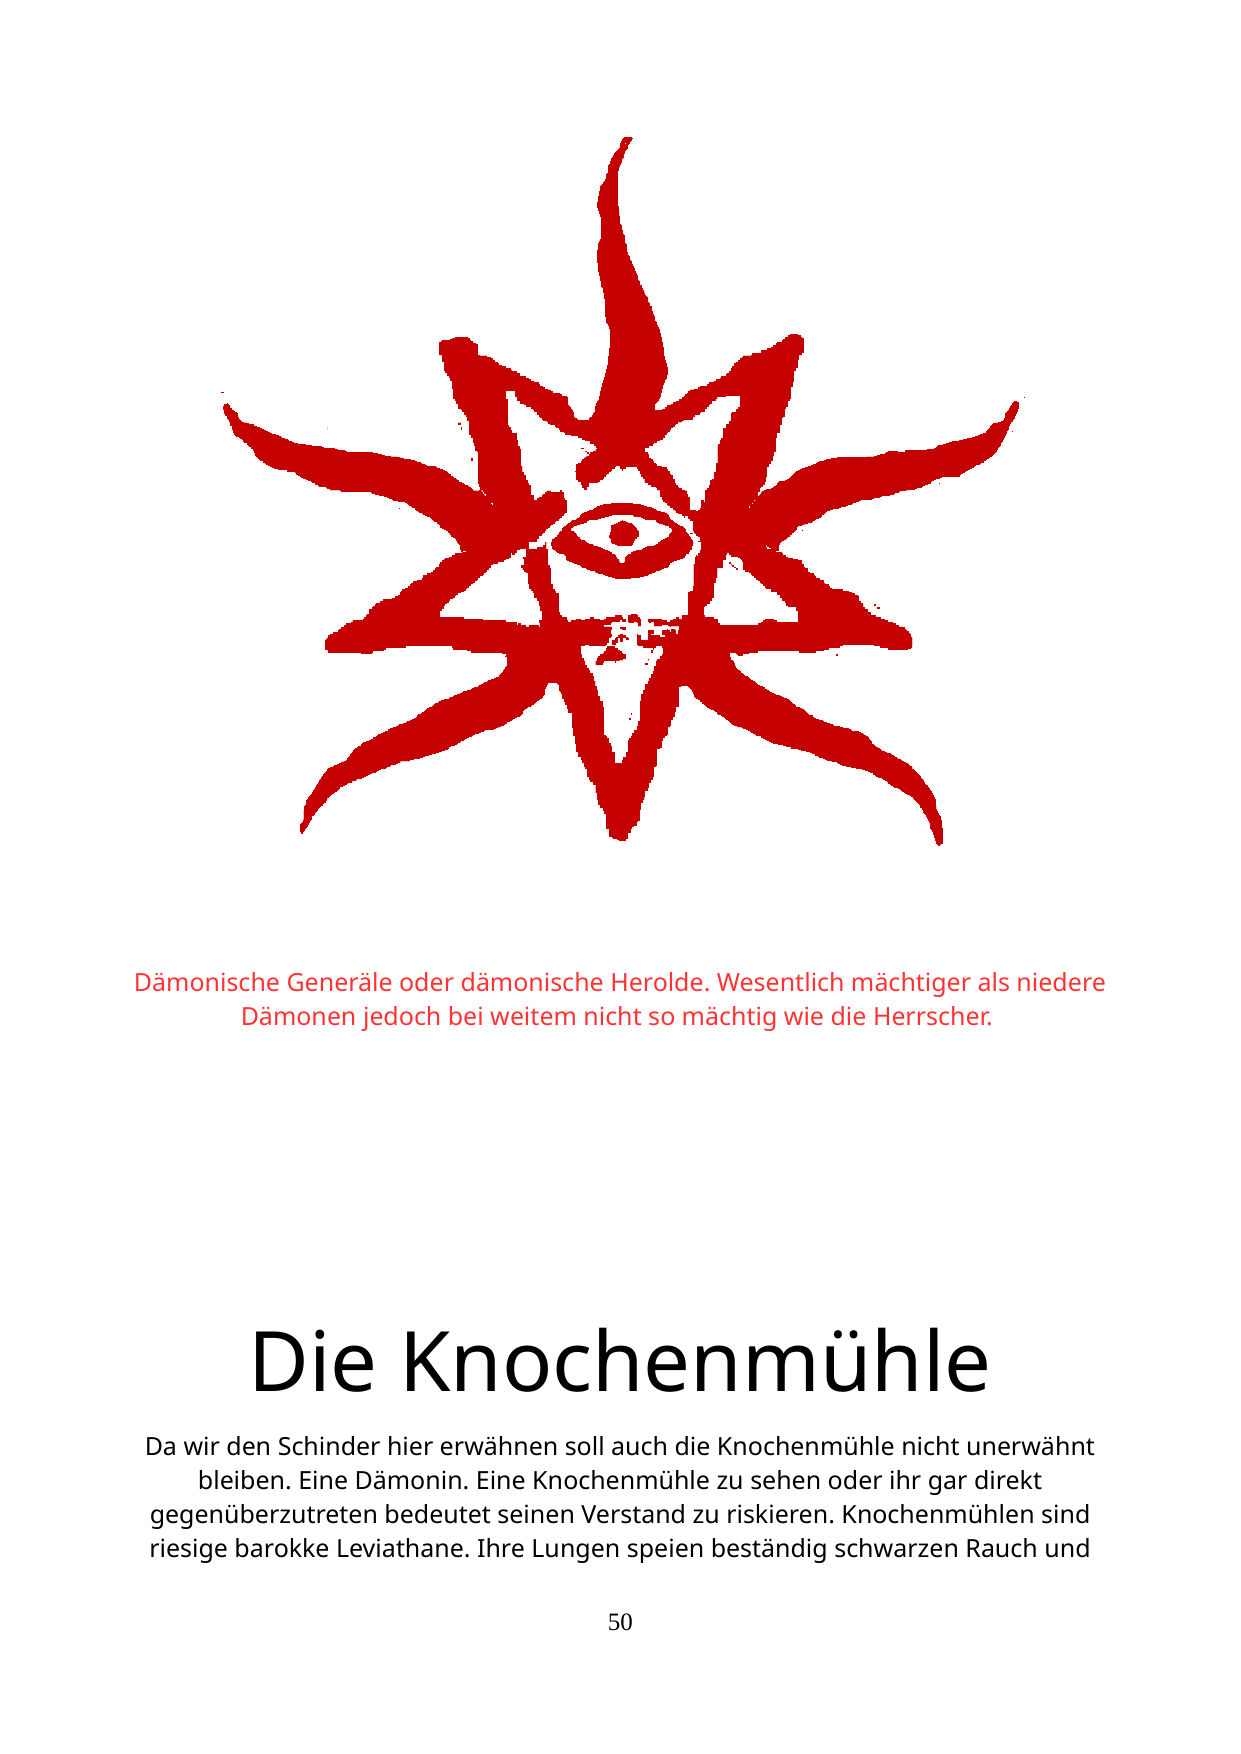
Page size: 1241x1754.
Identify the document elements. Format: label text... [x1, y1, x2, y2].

picture [206, 118, 1034, 965]
text Dämonische Generäle oder dämonische Herolde. Wesentlich mächtiger als niedere Dämonen jedoch bei weitem nicht so mächtig wie die Herrscher. [118, 118, 1122, 1032]
text Da wir den Schinder hier erwähnen soll auch die Knochenmühle nicht unerwähnt bleiben. Eine Dämonin. Eine Knochenmühle zu sehen oder ihr gar direkt gegenüberzutreten bedeutet seinen Verstand zu riskieren. Knochenmühlen sind riesige barokke Leviathane. Ihre Lungen speien beständig schwarzen Rauch und [118, 1429, 1122, 1565]
subtitle Die Knochenmühle [118, 1303, 1122, 1416]
